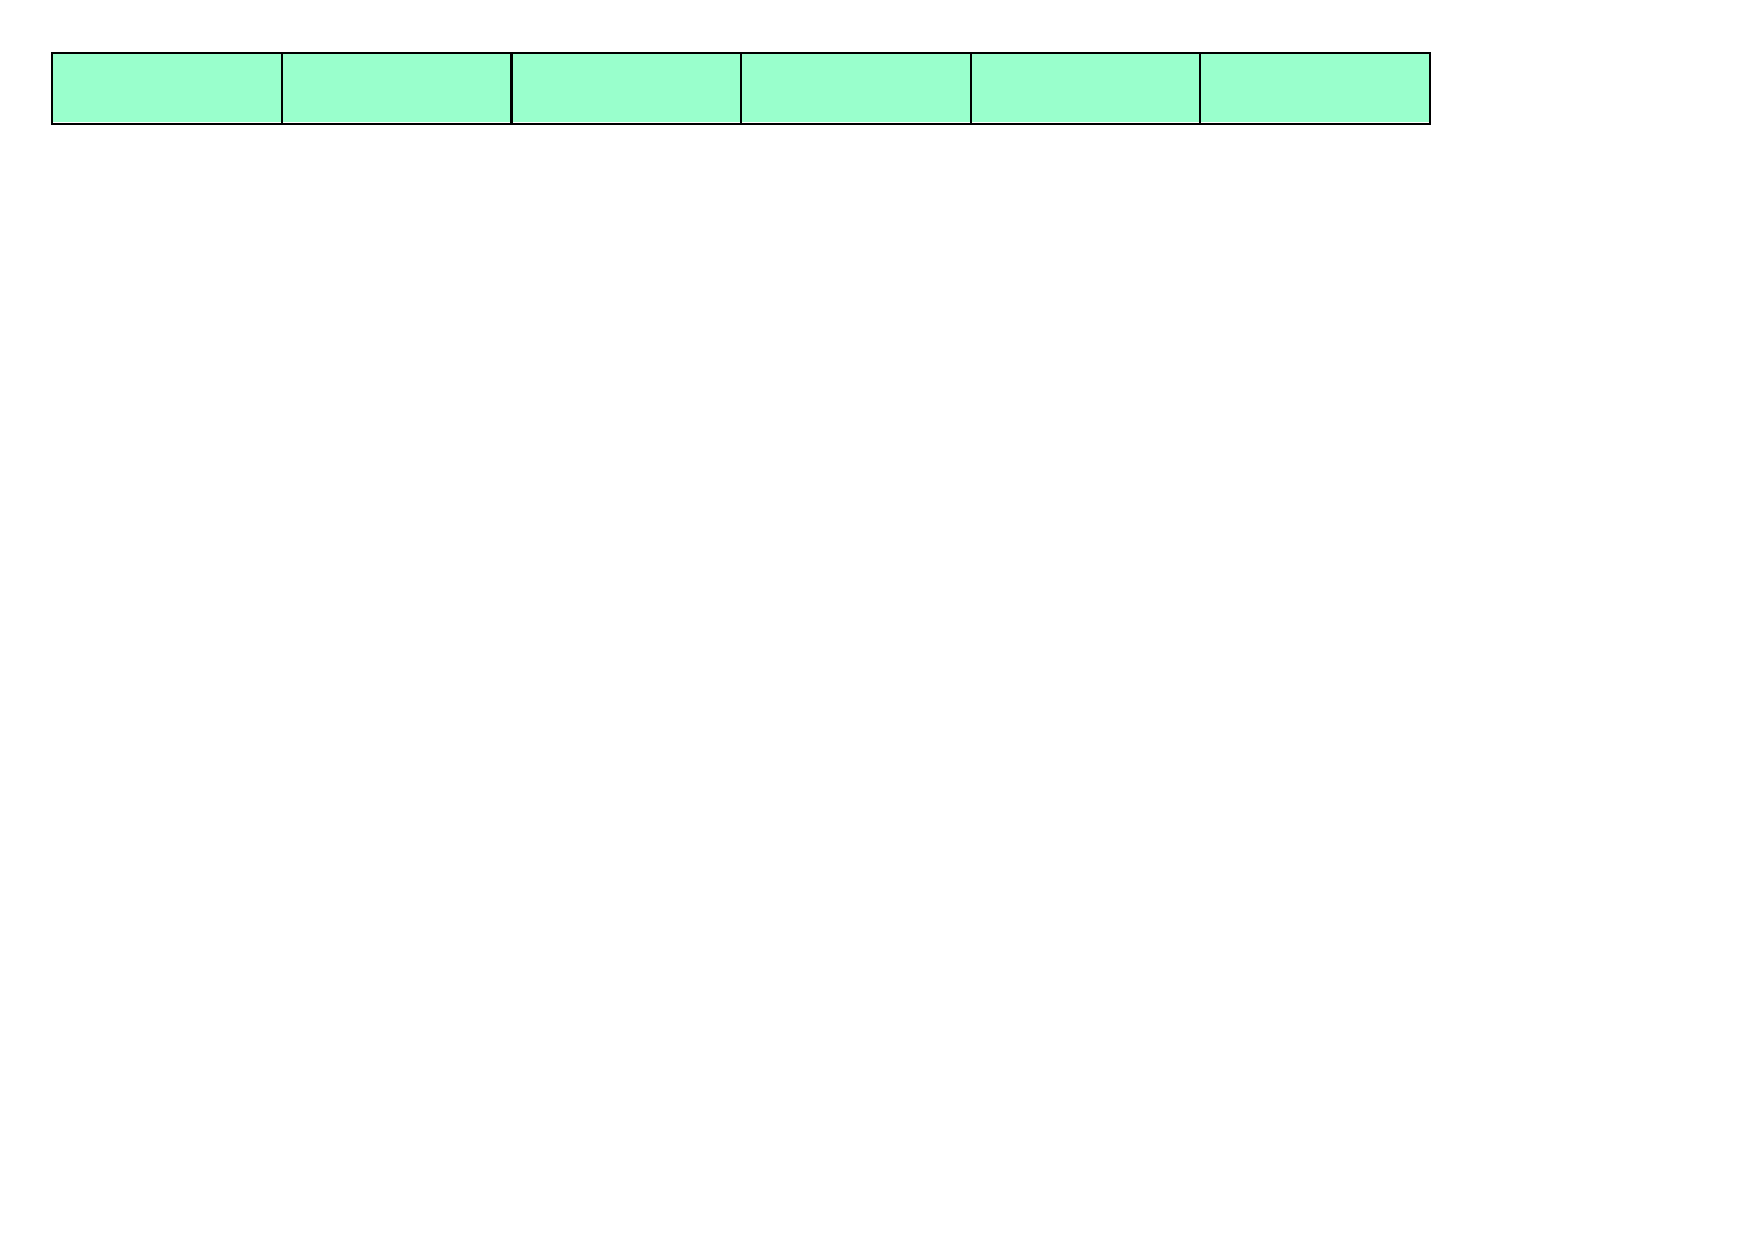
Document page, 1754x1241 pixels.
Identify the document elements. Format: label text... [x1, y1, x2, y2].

table_cell Christina [972, 54, 1199, 122]
table_cell Capucine [742, 54, 970, 122]
table_cell Julian [1201, 54, 1429, 122]
table_cell Antoine [283, 54, 510, 122]
table_cell Enzo [53, 54, 281, 122]
table_cell Jessica [513, 54, 740, 122]
